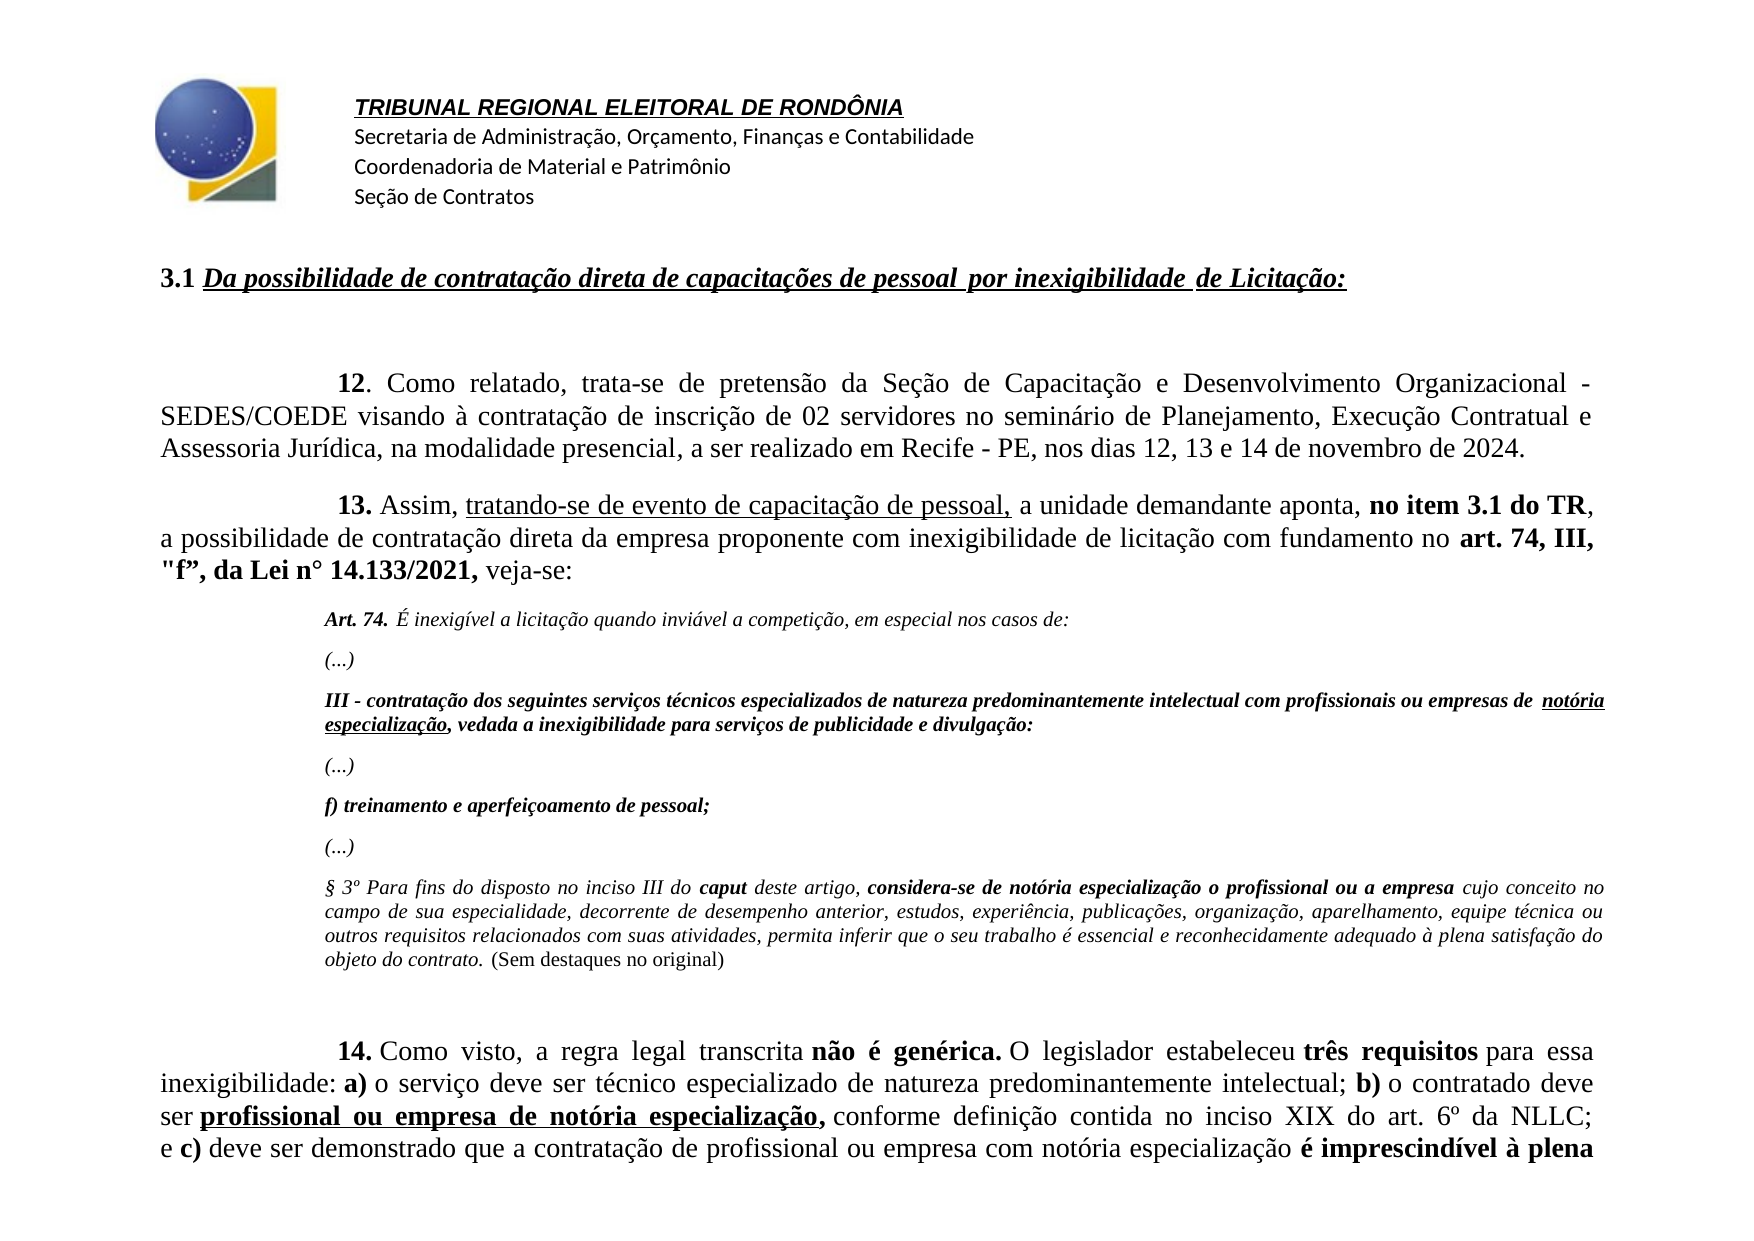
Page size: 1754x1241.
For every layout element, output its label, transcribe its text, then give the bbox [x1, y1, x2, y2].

text (...) [324, 753, 1606, 777]
text 3.1 Da possibilidade de contratação direta de capacitações de pessoal por inexigibilidade de Licitação: [160, 261, 1594, 293]
text Art. 74. É inexigível a licitação quando inviável a competição, em especial nos casos de: [324, 606, 1606, 631]
text (...) [324, 834, 1606, 858]
text 13. Assim, tratando-se de evento de capacitação de pessoal, a unidade demandante aponta, no item 3.1 do TR, a possibilidade de contratação direta da empresa proponente com inexigibilidade de licitação com fundamento no art. 74, III, "f”, da Lei n° 14.133/2021, veja-se: [160, 488, 1594, 586]
text § 3º Para fins do disposto no inciso III do caput deste artigo, considera-se de notória especialização o profissional ou a empresa cujo conceito no campo de sua especialidade, decorrente de desempenho anterior, estudos, experiência, publicações, organização, aparelhamento, equipe técnica ou outros requisitos relacionados com suas atividades, permita inferir que o seu trabalho é essencial e reconhecidamente adequado à plena satisfação do objeto do contrato. (Sem destaques no original) [324, 875, 1606, 971]
text f) treinamento e aperfeiçoamento de pessoal; [324, 793, 1606, 817]
text (...) [324, 647, 1606, 671]
text III - contratação dos seguintes serviços técnicos especializados de natureza predominantemente intelectual com profissionais ou empresas de notória especialização, vedada a inexigibilidade para serviços de publicidade e divulgação: [324, 688, 1606, 736]
text 12. Como relatado, trata-se de pretensão da Seção de Capacitação e Desenvolvimento Organizacional - SEDES/COEDE visando à contratação de inscrição de 02 servidores no seminário de Planejamento, Execução Contratual e Assessoria Jurídica, na modalidade presencial, a ser realizado em Recife - PE, nos dias 12, 13 e 14 de novembro de 2024. [160, 366, 1594, 463]
text 14. Como visto, a regra legal transcrita não é genérica. O legislador estabeleceu três requisitos para essa inexigibilidade: a) o serviço deve ser técnico especializado de natureza predominantemente intelectual; b) o contratado deve ser profissional ou empresa de notória especialização, conforme definição contida no inciso XIX do art. 6º da NLLC; e c) deve ser demonstrado que a contratação de profissional ou empresa com notória especialização é imprescindível à plena [160, 1034, 1594, 1163]
